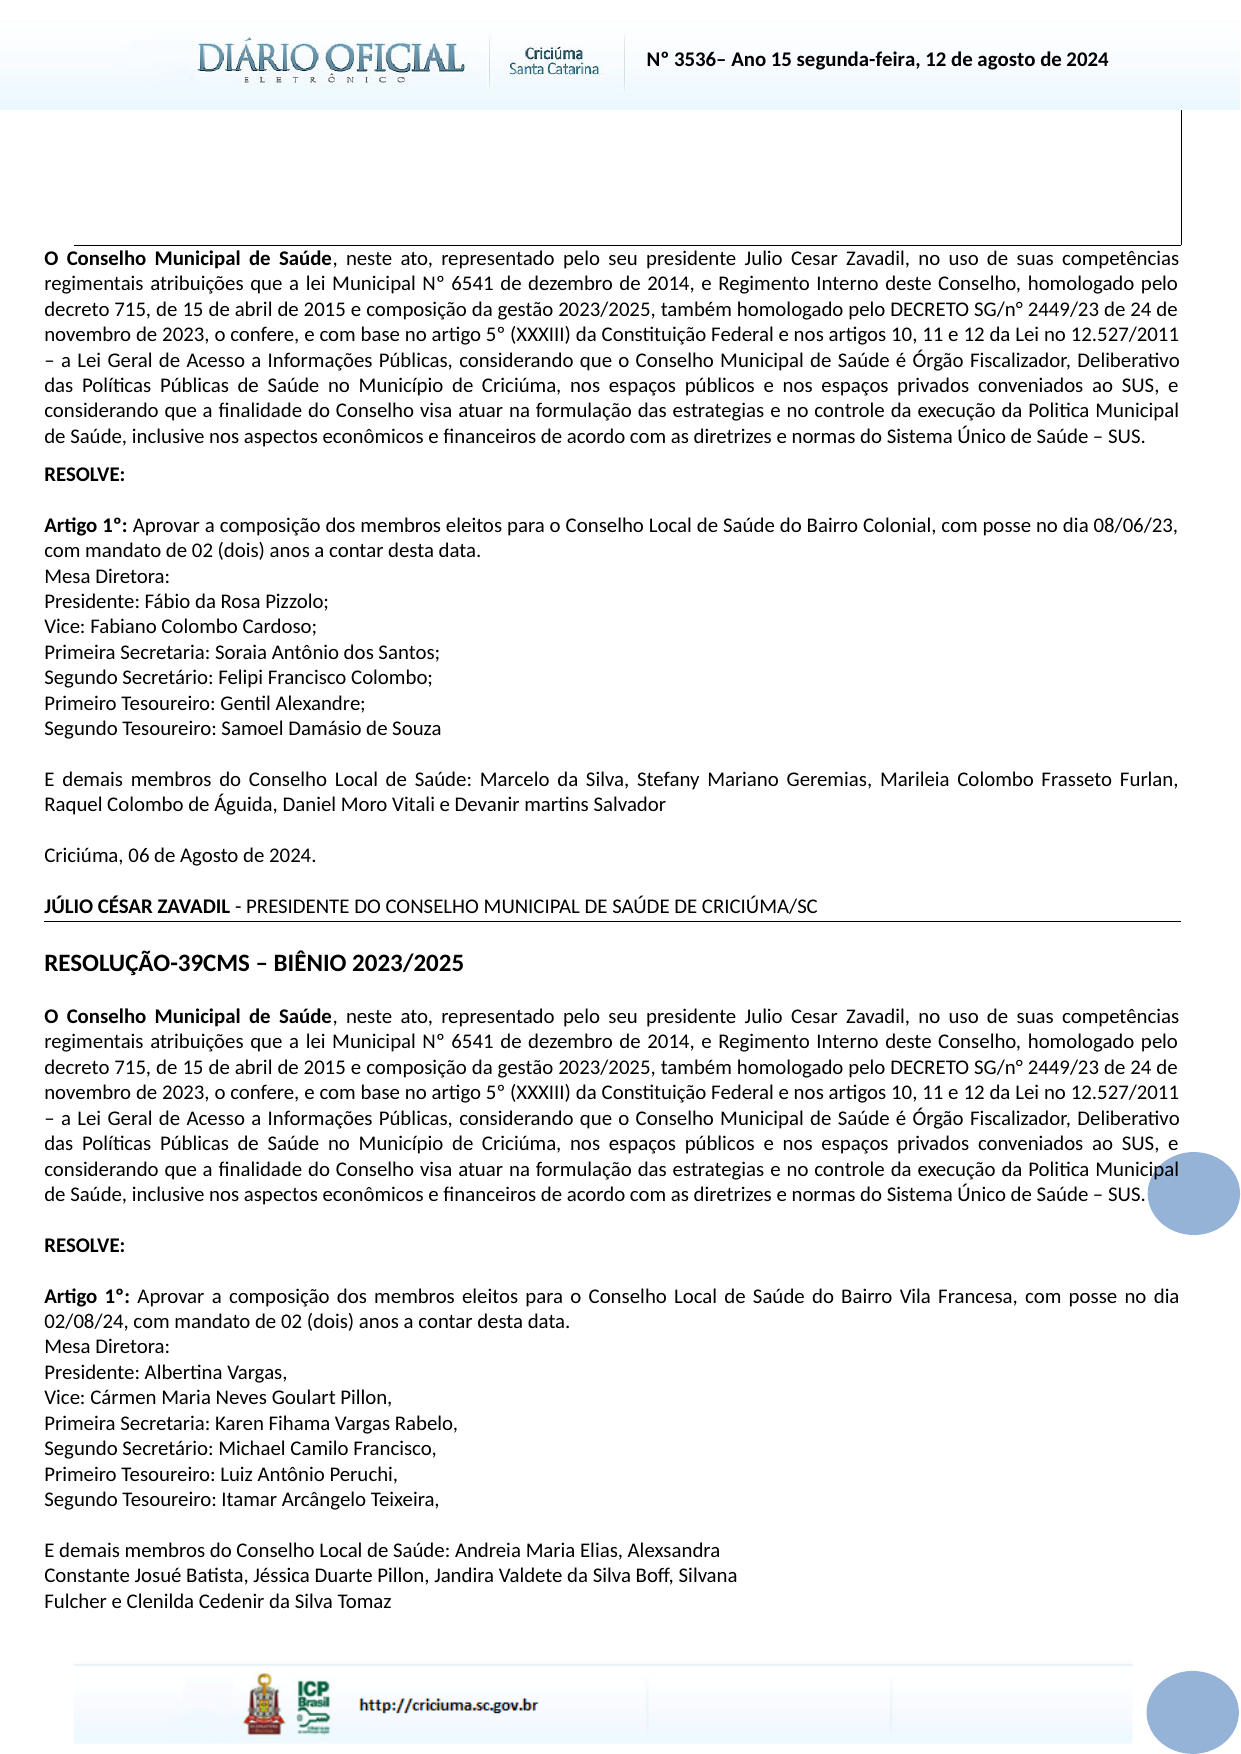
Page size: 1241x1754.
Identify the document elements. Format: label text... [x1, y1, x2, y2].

text Constante Josué Batista, Jéssica Duarte Pillon, Jandira Valdete da Silva Boff, Silvana [44, 1562, 1181, 1588]
text Segundo Secretário: Michael Camilo Francisco, [44, 1435, 1181, 1461]
text O Conselho Municipal de Saúde, neste ato, representado pelo seu presidente Julio Cesar Zavadil, no uso de suas competências regimentais atribuições que a lei Municipal Nº 6541 de dezembro de 2014, e Regimento Interno deste Conselho, homologado pelo decreto 715, de 15 de abril de 2015 e composição da gestão 2023/2025, também homologado pelo DECRETO SG/n° 2449/23 de 24 de novembro de 2023, o confere, e com base no artigo 5º (XXXIII) da Constituição Federal e nos artigos 10, 11 e 12 da Lei no 12.527/2011 – a Lei Geral de Acesso a Informações Públicas, considerando que o Conselho Municipal de Saúde é Órgão Fiscalizador, Deliberativo das Políticas Públicas de Saúde no Município de Criciúma, nos espaços públicos e nos espaços privados conveniados ao SUS, e considerando que a finalidade do Conselho visa atuar na formulação das estrategias e no controle da execução da Politica Municipal de Saúde, inclusive nos aspectos econômicos e financeiros de acordo com as diretrizes e normas do Sistema Único de Saúde – SUS. [44, 1003, 1181, 1207]
text Primeira Secretaria: Soraia Antônio dos Santos; [44, 639, 1181, 664]
text Vice: Cármen Maria Neves Goulart Pillon, [44, 1384, 1181, 1410]
text RESOLVE: [44, 1232, 1181, 1257]
text Criciúma, 06 de Agosto de 2024. [44, 842, 1181, 868]
text Primeiro Tesoureiro: Luiz Antônio Peruchi, [44, 1461, 1181, 1486]
text Artigo 1º: Aprovar a composição dos membros eleitos para o Conselho Local de Saúde do Bairro Colonial, com posse no dia 08/06/23, com mandato de 02 (dois) anos a contar desta data. [44, 512, 1181, 563]
text Vice: Fabiano Colombo Cardoso; [44, 614, 1181, 639]
text RESOLUÇÃO-39CMS – BIÊNIO 2023/2025 [44, 947, 1181, 978]
text Mesa Diretora: [44, 563, 1181, 588]
text Segundo Tesoureiro: Samoel Damásio de Souza [44, 715, 1181, 741]
text Fulcher e Clenilda Cedenir da Silva Tomaz [44, 1588, 1181, 1613]
text Segundo Secretário: Felipi Francisco Colombo; [44, 664, 1181, 690]
text Segundo Tesoureiro: Itamar Arcângelo Teixeira, [44, 1486, 1181, 1512]
text E demais membros do Conselho Local de Saúde: Marcelo da Silva, Stefany Mariano Geremias, Marileia Colombo Frasseto Furlan, Raquel Colombo de Águida, Daniel Moro Vitali e Devanir martins Salvador [44, 766, 1181, 817]
text JÚLIO CÉSAR ZAVADIL - PRESIDENTE DO CONSELHO MUNICIPAL DE SAÚDE DE CRICIÚMA/SC [44, 893, 1181, 921]
text Mesa Diretora: [44, 1334, 1181, 1359]
text E demais membros do Conselho Local de Saúde: Andreia Maria Elias, Alexsandra [44, 1537, 1181, 1562]
text Primeira Secretaria: Karen Fihama Vargas Rabelo, [44, 1410, 1181, 1435]
text Presidente: Albertina Vargas, [44, 1359, 1181, 1384]
text O Conselho Municipal de Saúde, neste ato, representado pelo seu presidente Julio Cesar Zavadil, no uso de suas competências regimentais atribuições que a lei Municipal Nº 6541 de dezembro de 2014, e Regimento Interno deste Conselho, homologado pelo decreto 715, de 15 de abril de 2015 e composição da gestão 2023/2025, também homologado pelo DECRETO SG/n° 2449/23 de 24 de novembro de 2023, o confere, e com base no artigo 5º (XXXIII) da Constituição Federal e nos artigos 10, 11 e 12 da Lei no 12.527/2011 – a Lei Geral de Acesso a Informações Públicas, considerando que o Conselho Municipal de Saúde é Órgão Fiscalizador, Deliberativo das Políticas Públicas de Saúde no Município de Criciúma, nos espaços públicos e nos espaços privados conveniados ao SUS, e considerando que a finalidade do Conselho visa atuar na formulação das estrategias e no controle da execução da Politica Municipal de Saúde, inclusive nos aspectos econômicos e financeiros de acordo com as diretrizes e normas do Sistema Único de Saúde – SUS. [44, 245, 1181, 448]
text Primeiro Tesoureiro: Gentil Alexandre; [44, 690, 1181, 715]
text RESOLVE: [44, 461, 1181, 487]
text Artigo 1º: Aprovar a composição dos membros eleitos para o Conselho Local de Saúde do Bairro Vila Francesa, com posse no dia 02/08/24, com mandato de 02 (dois) anos a contar desta data. [44, 1283, 1181, 1334]
text Presidente: Fábio da Rosa Pizzolo; [44, 588, 1181, 614]
